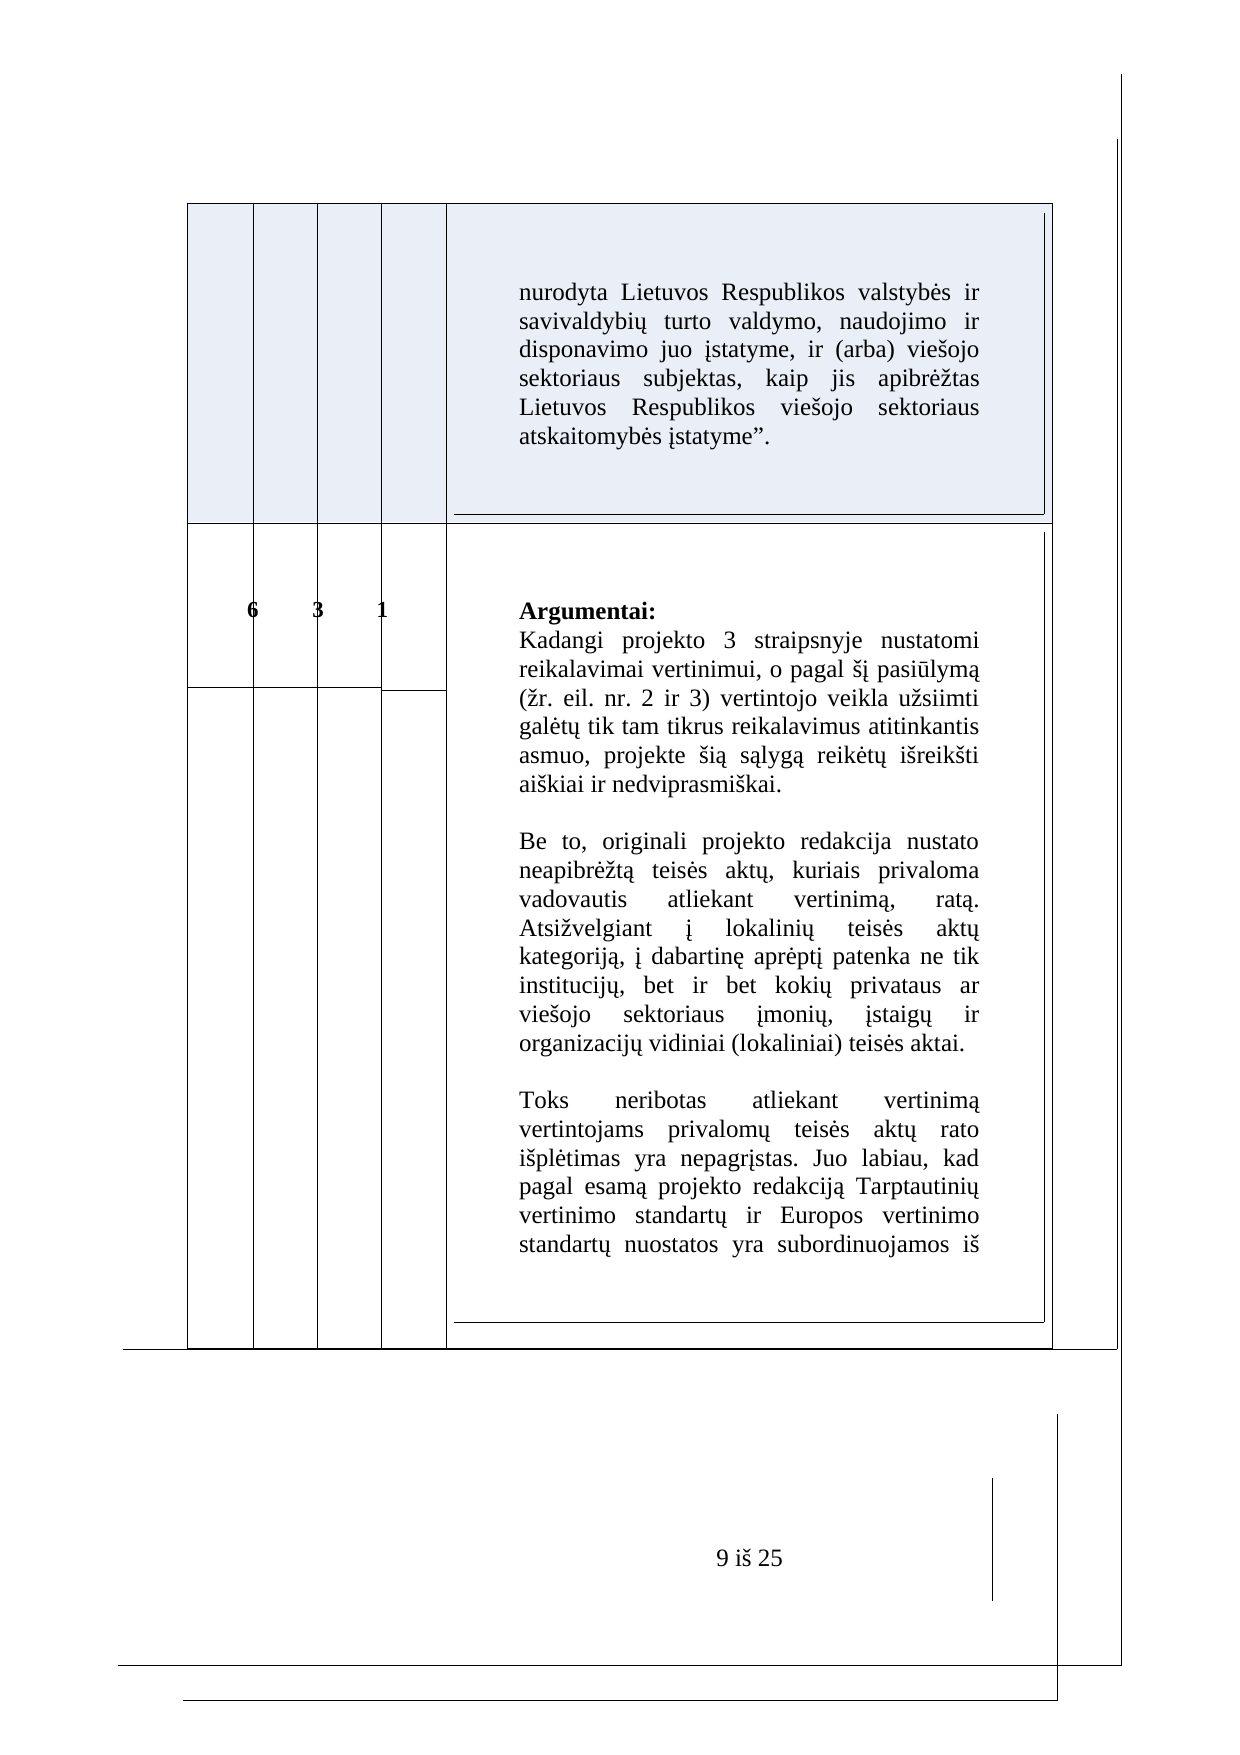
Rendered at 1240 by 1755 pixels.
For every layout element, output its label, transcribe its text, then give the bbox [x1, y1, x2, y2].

table_cell 1 [318, 688, 381, 1348]
table_cell 6 [188, 524, 253, 687]
table_cell 9 [318, 204, 381, 522]
table_cell 3 [254, 524, 317, 687]
table_cell [382, 524, 446, 690]
table_cell Argumentai: Kadangi projekto 3 straipsnyje nustatomi reikalavimai vertinimui, o pagal šį pasiūlymą (žr. eil. nr. 2 ir 3) vertintojo veikla užsiimti galėtų tik tam tikrus reikalavimus atitinkantis asmuo, projekte šią sąlygą reikėtų išreikšti aiškiai ir nedviprasmiškai. Be to, originali projekto redakcija nustato neapibrėžtą teisės aktų, kuriais privaloma vadovautis atliekant vertinimą, ratą. Atsižvelgiant į lokalinių teisės aktų kategoriją, į dabartinę aprėptį patenka ne tik institucijų, bet ir bet kokių privataus ar viešojo sektoriaus įmonių, įstaigų ir organizacijų vidiniai (lokaliniai) teisės aktai. Toks neribotas atliekant vertinimą vertintojams privalomų teisės aktų rato išplėtimas yra nepagrįstas. Juo labiau, kad pagal esamą projekto redakciją Tarptautinių vertinimo standartų ir Europos vertinimo standartų nuostatos yra subordinuojamos iš [447, 524, 1052, 1348]
table_cell [382, 691, 446, 1348]
table_cell 5 [188, 204, 253, 522]
table_cell 2 [254, 204, 317, 522]
table_cell [382, 204, 446, 522]
table_cell 6 [188, 688, 253, 1348]
table_cell 3 [254, 688, 317, 1348]
table_cell nurodyta Lietuvos Respublikos valstybės ir savivaldybių turto valdymo, naudojimo ir disponavimo juo įstatyme, ir (arba) viešojo sektoriaus subjektas, kaip jis apibrėžtas Lietuvos Respublikos viešojo sektoriaus atskaitomybės įstatyme”. [447, 204, 1052, 522]
table_cell 1 [318, 524, 381, 687]
